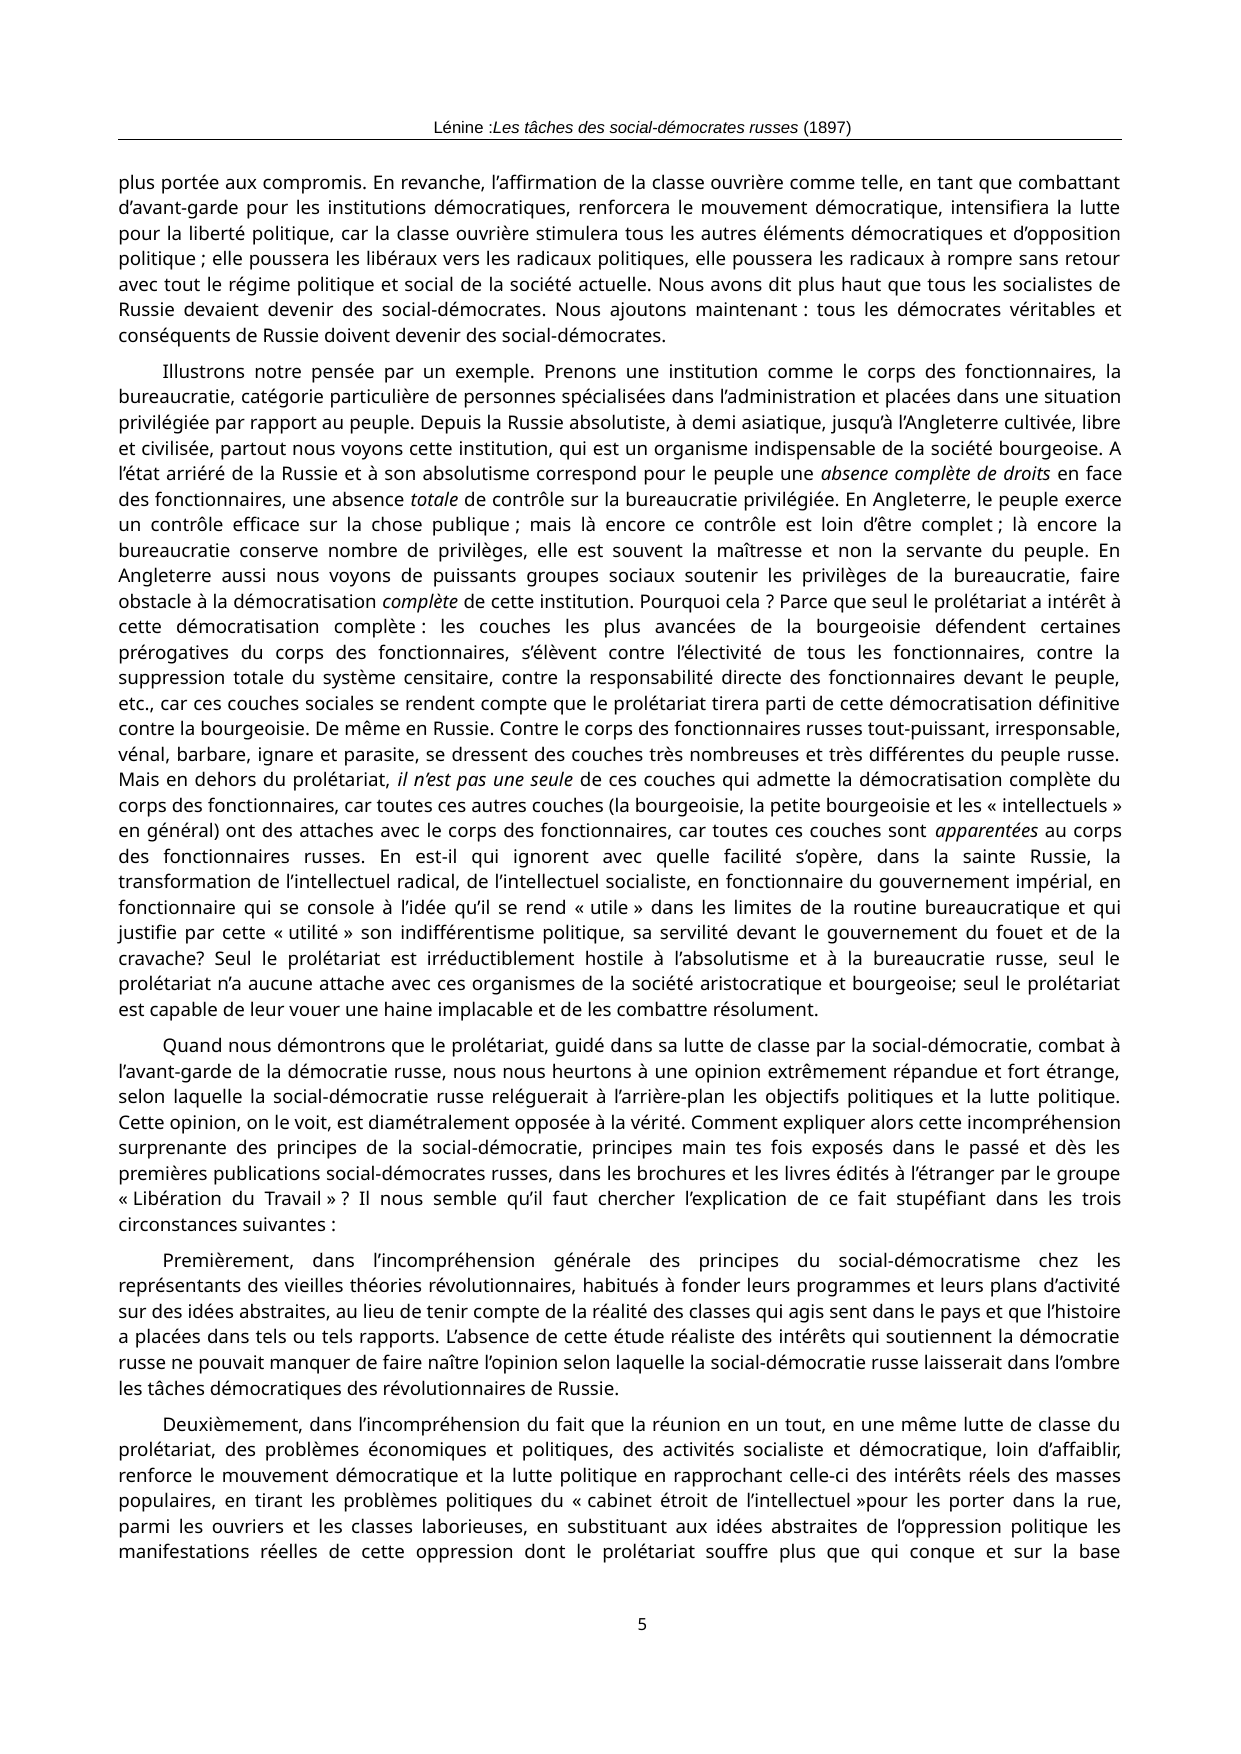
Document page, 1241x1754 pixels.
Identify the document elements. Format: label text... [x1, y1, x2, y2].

text Deuxièmement, dans l’incompréhension du fait que la réunion en un tout, en une même lutte de classe du prolétariat, des problèmes économiques et politiques, des activités socialiste et démocratique, loin d’affaiblir, renforce le mouvement démocratique et la lutte politique en rapprochant celle-ci des intérêts réels des masses populaires, en tirant les problèmes politiques du « cabinet étroit de l’intellectuel »pour les porter dans la rue, parmi les ouvriers et les classes laborieuses, en substituant aux idées abstraites de l’oppression politique les manifestations réelles de cette oppression dont le prolétariat souffre plus que qui conque et sur la base [118, 1411, 1122, 1564]
text Quand nous démontrons que le prolétariat, guidé dans sa lutte de classe par la social-démocratie, combat à l’avant-garde de la démocratie russe, nous nous heurtons à une opinion extrêmement répandue et fort étrange, selon laquelle la social-démocratie russe reléguerait à l’arrière-plan les objectifs politiques et la lutte politique. Cette opinion, on le voit, est diamétralement opposée à la vérité. Comment expliquer alors cette incompréhension surprenante des principes de la social-démocratie, principes main tes fois exposés dans le passé et dès les premières publications social-démocrates russes, dans les brochures et les livres édités à l’étranger par le groupe « Libération du Travail » ? Il nous semble qu’il faut chercher l’explication de ce fait stupéfiant dans les trois circonstances suivantes : [118, 1032, 1122, 1237]
text plus portée aux compromis. En revanche, l’affirmation de la classe ouvrière comme telle, en tant que combattant d’avant-garde pour les institutions démocratiques, renforcera le mouvement démocratique, intensifiera la lutte pour la liberté politique, car la classe ouvrière stimulera tous les autres éléments démocratiques et d’opposition politique ; elle poussera les libéraux vers les radicaux politiques, elle poussera les radicaux à rompre sans retour avec tout le régime politique et social de la société actuelle. Nous avons dit plus haut que tous les socialistes de Russie devaient devenir des social-démocrates. Nous ajoutons maintenant : tous les démocrates véritables et conséquents de Russie doivent devenir des social-démocrates. [118, 169, 1122, 348]
text Illustrons notre pensée par un exemple. Prenons une institution comme le corps des fonctionnaires, la bureaucratie, catégorie particulière de personnes spécialisées dans l’administration et placées dans une situation privilégiée par rapport au peuple. Depuis la Russie absolutiste, à demi asiatique, jusqu’à l’Angleterre cultivée, libre et civilisée, partout nous voyons cette institution, qui est un organisme indispensable de la société bourgeoise. A l’état arriéré de la Russie et à son absolutisme correspond pour le peuple une absence complète de droits en face des fonctionnaires, une absence totale de contrôle sur la bureaucratie privilégiée. En Angleterre, le peuple exerce un contrôle efficace sur la chose publique ; mais là encore ce contrôle est loin d’être complet ; là encore la bureaucratie conserve nombre de privilèges, elle est souvent la maîtresse et non la servante du peuple. En Angleterre aussi nous voyons de puissants groupes sociaux soutenir les privilèges de la bureaucratie, faire obstacle à la démocratisation complète de cette institution. Pourquoi cela ? Parce que seul le prolétariat a intérêt à cette démocratisation complète : les couches les plus avancées de la bourgeoisie défendent certaines prérogatives du corps des fonctionnaires, s’élèvent contre l’électivité de tous les fonctionnaires, contre la suppression totale du système censitaire, contre la responsabilité directe des fonctionnaires devant le peuple, etc., car ces couches sociales se rendent compte que le prolétariat tirera parti de cette démocratisation définitive contre la bourgeoisie. De même en Russie. Contre le corps des fonctionnaires russes tout-puissant, irresponsable, vénal, barbare, ignare et parasite, se dressent des couches très nombreuses et très différentes du peuple russe. Mais en dehors du prolétariat, il n’est pas une seule de ces couches qui admette la démocratisation complète du corps des fonctionnaires, car toutes ces autres couches (la bourgeoisie, la petite bourgeoisie et les « intellectuels » en général) ont des attaches avec le corps des fonctionnaires, car toutes ces couches sont apparentées au corps des fonctionnaires russes. En est-il qui ignorent avec quelle facilité s’opère, dans la sainte Russie, la transformation de l’intellectuel radical, de l’intellectuel socialiste, en fonctionnaire du gouvernement impérial, en fonctionnaire qui se console à l’idée qu’il se rend « utile » dans les limites de la routine bureaucratique et qui justifie par cette « utilité » son indifférentisme politique, sa servilité devant le gouvernement du fouet et de la cravache? Seul le prolétariat est irréductiblement hostile à l’absolutisme et à la bureaucratie russe, seul le prolétariat n’a aucune attache avec ces organismes de la société aristocratique et bourgeoise; seul le prolétariat est capable de leur vouer une haine implacable et de les combattre résolument. [118, 358, 1122, 1022]
text Premièrement, dans l’incompréhension générale des principes du social-démocratisme chez les représentants des vieilles théories révolutionnaires, habitués à fonder leurs programmes et leurs plans d’activité sur des idées abstraites, au lieu de tenir compte de la réalité des classes qui agis sent dans le pays et que l’histoire a placées dans tels ou tels rapports. L’absence de cette étude réaliste des intérêts qui soutiennent la démocratie russe ne pouvait manquer de faire naître l’opinion selon laquelle la social-démocratie russe laisserait dans l’ombre les tâches démocratiques des révolutionnaires de Russie. [118, 1247, 1122, 1400]
